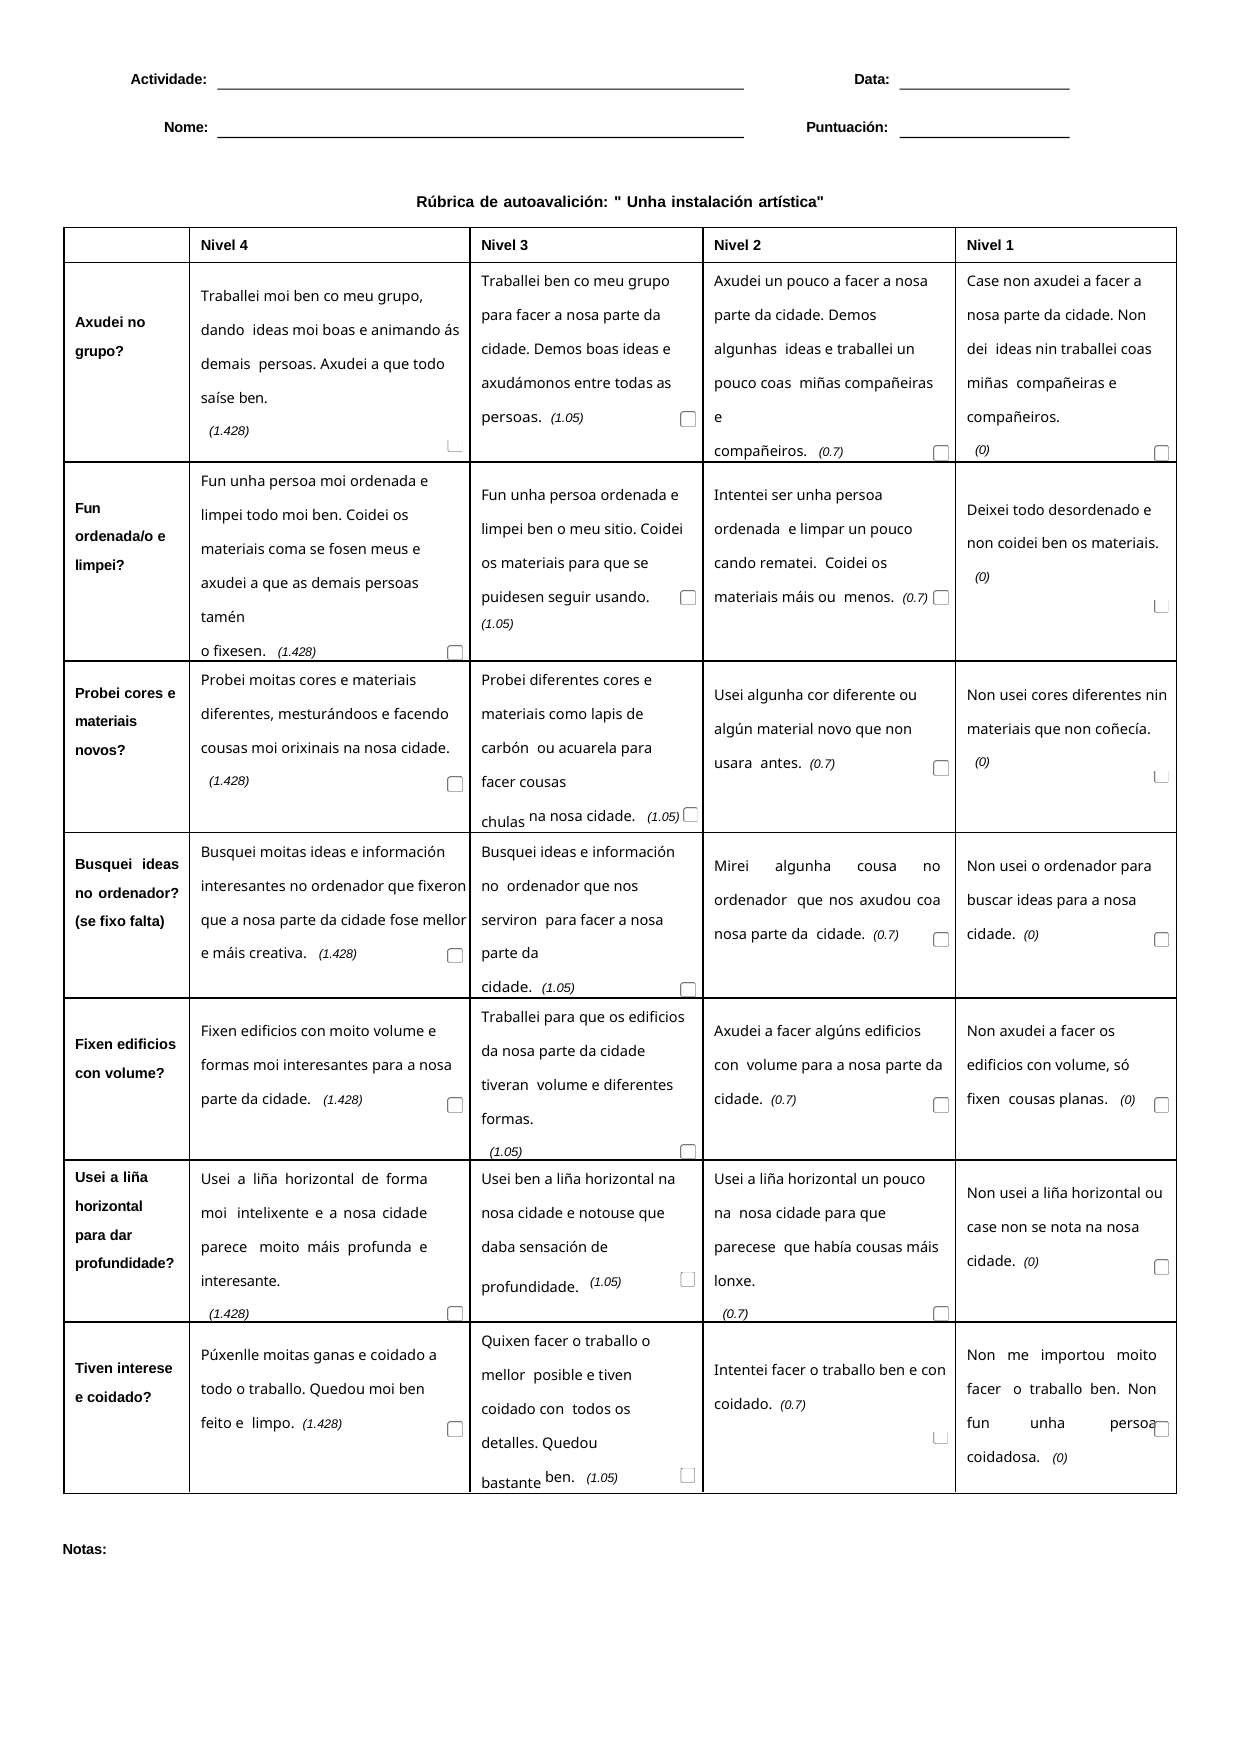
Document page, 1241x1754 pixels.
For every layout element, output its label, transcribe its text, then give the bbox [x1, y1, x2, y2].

picture [933, 1432, 948, 1444]
picture [680, 590, 696, 605]
picture [1154, 1097, 1169, 1113]
table_header Nivel 2 [704, 228, 955, 261]
table_cell Non axudei a facer os edificios con volume, só fixen cousas planas. (0) [956, 999, 1176, 1159]
table_cell Non usei o ordenador para buscar ideas para a nosa cidade. (0) [956, 833, 1176, 997]
picture [933, 932, 949, 947]
picture [1154, 600, 1169, 613]
table_cell Probei diferentes cores e materiais como lapis de carbón ou acuarela para facer cousas chulas na nosa cidade. (1.05) [471, 662, 702, 832]
table_cell Non me importou moito facer o traballo ben. Non fun unha persoa coidadosa. (0) [956, 1323, 1176, 1492]
table_cell Intentei facer o traballo ben e con coidado. (0.7) [704, 1323, 955, 1492]
table_cell Fun unha persoa moi ordenada e limpei todo moi ben. Coidei os materiais coma se fosen meus e axudei a que as demais persoas tamén o fixesen. (1.428) [190, 463, 469, 660]
table_cell Axudei un pouco a facer a nosa parte da cidade. Demos algunhas ideas e traballei un pouco coas miñas compañeiras e compañeiros. (0.7) [704, 263, 955, 461]
picture [933, 1097, 949, 1113]
table_cell Traballei para que os edificios da nosa parte da cidade tiveran volume e diferentes formas. (1.05) [471, 999, 702, 1159]
table_cell Fun ordenada/o e limpei? [65, 463, 189, 660]
table_cell Axudei a facer algúns edificios con volume para a nosa parte da cidade. (0.7) [704, 999, 955, 1159]
table_header [65, 228, 189, 261]
table_cell Usei ben a liña horizontal na nosa cidade e notouse que daba sensación de profundidade. (1.05) [471, 1161, 702, 1321]
picture [933, 590, 949, 605]
table_cell Probei cores e materiais novos? [65, 662, 189, 832]
picture [1154, 1259, 1169, 1275]
table_cell Quixen facer o traballo o mellor posible e tiven coidado con todos os detalles. Quedou bastante ben. (1.05) [471, 1323, 702, 1492]
picture [683, 807, 698, 822]
text Actividade: Data: [130, 71, 1181, 87]
table_cell Probei moitas cores e materiais diferentes, mesturándoos e facendo cousas moi orixinais na nosa cidade. (1.428) [190, 662, 469, 832]
table_cell Busquei moitas ideas e información interesantes no ordenador que fixeron que a nosa parte da cidade fose mellor e máis creativa. (1.428) [190, 833, 469, 997]
table_cell Non usei cores diferentes nin materiais que non coñecía. (0) [956, 662, 1176, 832]
table_cell Usei a liña horizontal un pouco na nosa cidade para que parecese que había cousas máis lonxe. (0.7) [704, 1161, 955, 1321]
table_cell Usei a liña horizontal de forma moi intelixente e a nosa cidade parece moito máis profunda e interesante. (1.428) [190, 1161, 469, 1321]
table_cell Deixei todo desordenado e non coidei ben os materiais. (0) [956, 463, 1176, 660]
table_header Nivel 1 [956, 228, 1176, 261]
picture [680, 1272, 695, 1287]
table_header Nivel 4 [190, 228, 469, 261]
table_cell Usei a liña horizontal para dar profundidade? [65, 1161, 189, 1321]
table_cell Tiven interese e coidado? [65, 1323, 189, 1492]
picture [933, 760, 949, 776]
picture [447, 1097, 463, 1113]
table_cell Busquei ideas no ordenador? (se fixo falta) [65, 833, 189, 997]
picture [1154, 771, 1169, 783]
table_cell Fixen edificios con moito volume e formas moi interesantes para a nosa parte da cidade. (1.428) [190, 999, 469, 1159]
table_cell Fun unha persoa ordenada e limpei ben o meu sitio. Coidei os materiais para que se puidesen seguir usando. (1.05) [471, 463, 702, 660]
table_cell Mirei algunha cousa no ordenador que nos axudou coa nosa parte da cidade. (0.7) [704, 833, 955, 997]
table_cell Non usei a liña horizontal ou case non se nota na nosa cidade. (0) [956, 1161, 1176, 1321]
picture [1154, 932, 1169, 947]
table_cell Case non axudei a facer a nosa parte da cidade. Non dei ideas nin traballei coas miñas compañeiras e compañeiros. (0) [956, 263, 1176, 461]
text Nome: Puntuación: [164, 119, 1181, 136]
table_cell Púxenlle moitas ganas e coidado a todo o traballo. Quedou moi ben feito e limpo. (1.428) [190, 1323, 469, 1492]
text Notas: [62, 1541, 1181, 1558]
table_cell Busquei ideas e información no ordenador que nos serviron para facer a nosa parte da cidade. (1.05) [471, 833, 702, 997]
table_cell Fixen edificios con volume? [65, 999, 189, 1159]
picture [447, 1421, 463, 1437]
table_cell Traballei moi ben co meu grupo, dando ideas moi boas e animando ás demais persoas. Axudei a que todo saíse ben. (1.428) [190, 263, 469, 461]
table_cell Axudei no grupo? [65, 263, 189, 461]
picture [1154, 1421, 1169, 1437]
table_cell Traballei ben co meu grupo para facer a nosa parte da cidade. Demos boas ideas e axudámonos entre todas as persoas. (1.05) [471, 263, 702, 461]
table_cell Intentei ser unha persoa ordenada e limpar un pouco cando rematei. Coidei os materiais máis ou menos. (0.7) [704, 463, 955, 660]
picture [447, 440, 463, 452]
table_cell Usei algunha cor diferente ou algún material novo que non usara antes. (0.7) [704, 662, 955, 832]
table_header Nivel 3 [471, 228, 702, 261]
text Rúbrica de autoavalición: " Unha instalación artística" [59, 193, 1181, 211]
picture [680, 1468, 695, 1483]
